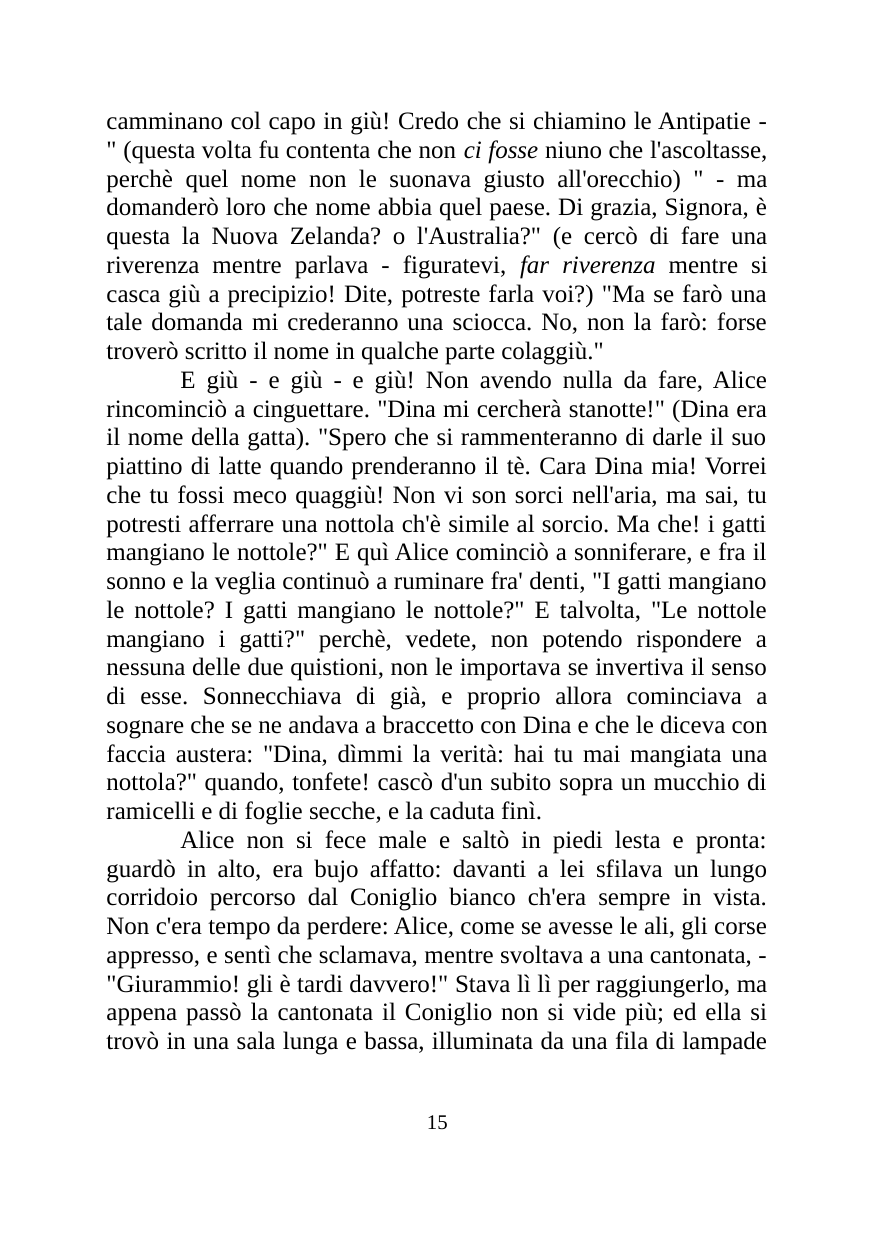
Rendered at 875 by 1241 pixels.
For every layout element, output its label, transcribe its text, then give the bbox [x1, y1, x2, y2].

text E giù - e giù - e giù! Non avendo nulla da fare, Alice rincominciò a cinguettare. "Dina mi cercherà stanotte!" (Dina era il nome della gatta). "Spero che si rammenteranno di darle il suo piattino di latte quando prenderanno il tè. Cara Dina mia! Vorrei che tu fossi meco quaggiù! Non vi son sorci nell'aria, ma sai, tu potresti afferrare una nottola ch'è simile al sorcio. Ma che! i gatti mangiano le nottole?" E quì Alice cominciò a sonniferare, e fra il sonno e la veglia continuò a ruminare fra' denti, "I gatti mangiano le nottole? I gatti mangiano le nottole?" E talvolta, "Le nottole mangiano i gatti?" perchè, vedete, non potendo rispondere a nessuna delle due quistioni, non le importava se invertiva il senso di esse. Sonnecchiava di già, e proprio allora cominciava a sognare che se ne andava a braccetto con Dina e che le diceva con faccia austera: "Dina, dìmmi la verità: hai tu mai mangiata una nottola?" quando, tonfete! cascò d'un subito sopra un mucchio di ramicelli e di foglie secche, e la caduta finì. [106, 365, 768, 825]
text camminano col capo in giù! Credo che si chiamino le Antipatie - " (questa volta fu contenta che non ci fosse niuno che l'ascoltasse, perchè quel nome non le suonava giusto all'orecchio) " - ma domanderò loro che nome abbia quel paese. Di grazia, Signora, è questa la Nuova Zelanda? o l'Australia?" (e cercò di fare una riverenza mentre parlava - figuratevi, far riverenza mentre si casca giù a precipizio! Dite, potreste farla voi?) "Ma se farò una tale domanda mi crederanno una sciocca. No, non la farò: forse troverò scritto il nome in qualche parte colaggiù." [106, 106, 768, 365]
text Alice non si fece male e saltò in piedi lesta e pronta: guardò in alto, era bujo affatto: davanti a lei sfilava un lungo corridoio percorso dal Coniglio bianco ch'era sempre in vista. Non c'era tempo da perdere: Alice, come se avesse le ali, gli corse appresso, e sentì che sclamava, mentre svoltava a una cantonata, - "Giurammio! gli è tardi davvero!" Stava lì lì per raggiungerlo, ma appena passò la cantonata il Coniglio non si vide più; ed ella si trovò in una sala lunga e bassa, illuminata da una fila di lampade [106, 825, 768, 1055]
